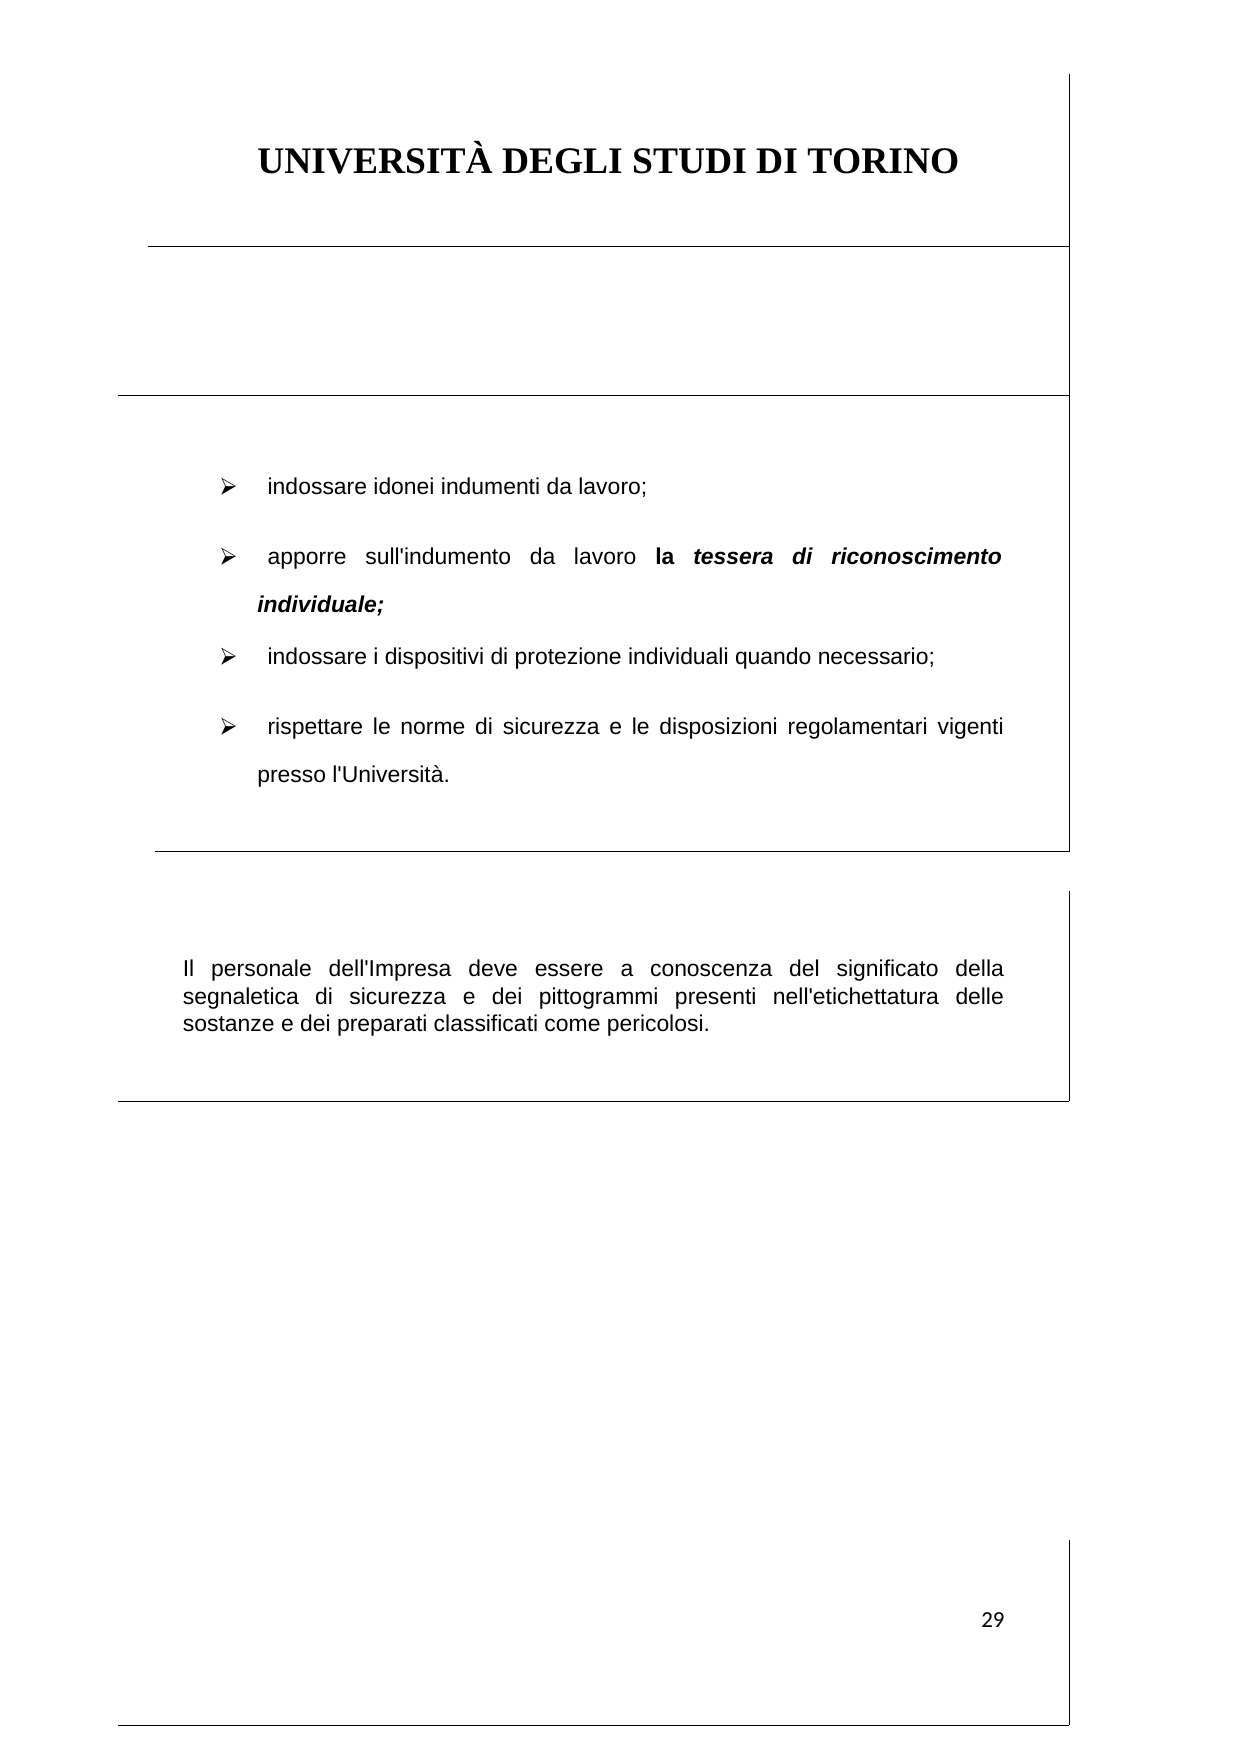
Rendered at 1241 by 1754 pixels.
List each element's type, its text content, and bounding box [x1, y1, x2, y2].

text Il personale dell'Impresa deve essere a conoscenza del significato della segnaletica di sicurezza e dei pittogrammi presenti nell'etichettatura delle sostanze e dei preparati classificati come pericolosi. [118, 891, 1069, 1101]
list rispettare le norme di sicurezza e le disposizioni regolamentari vigenti presso l'Università. [155, 636, 1069, 851]
list indossare idonei indumenti da lavoro; [155, 396, 1069, 466]
list apporre sull'indumento da lavoro la tessera di riconoscimento individuale; [155, 466, 1069, 566]
list indossare i dispositivi di protezione individuali quando necessario; [155, 566, 1069, 636]
